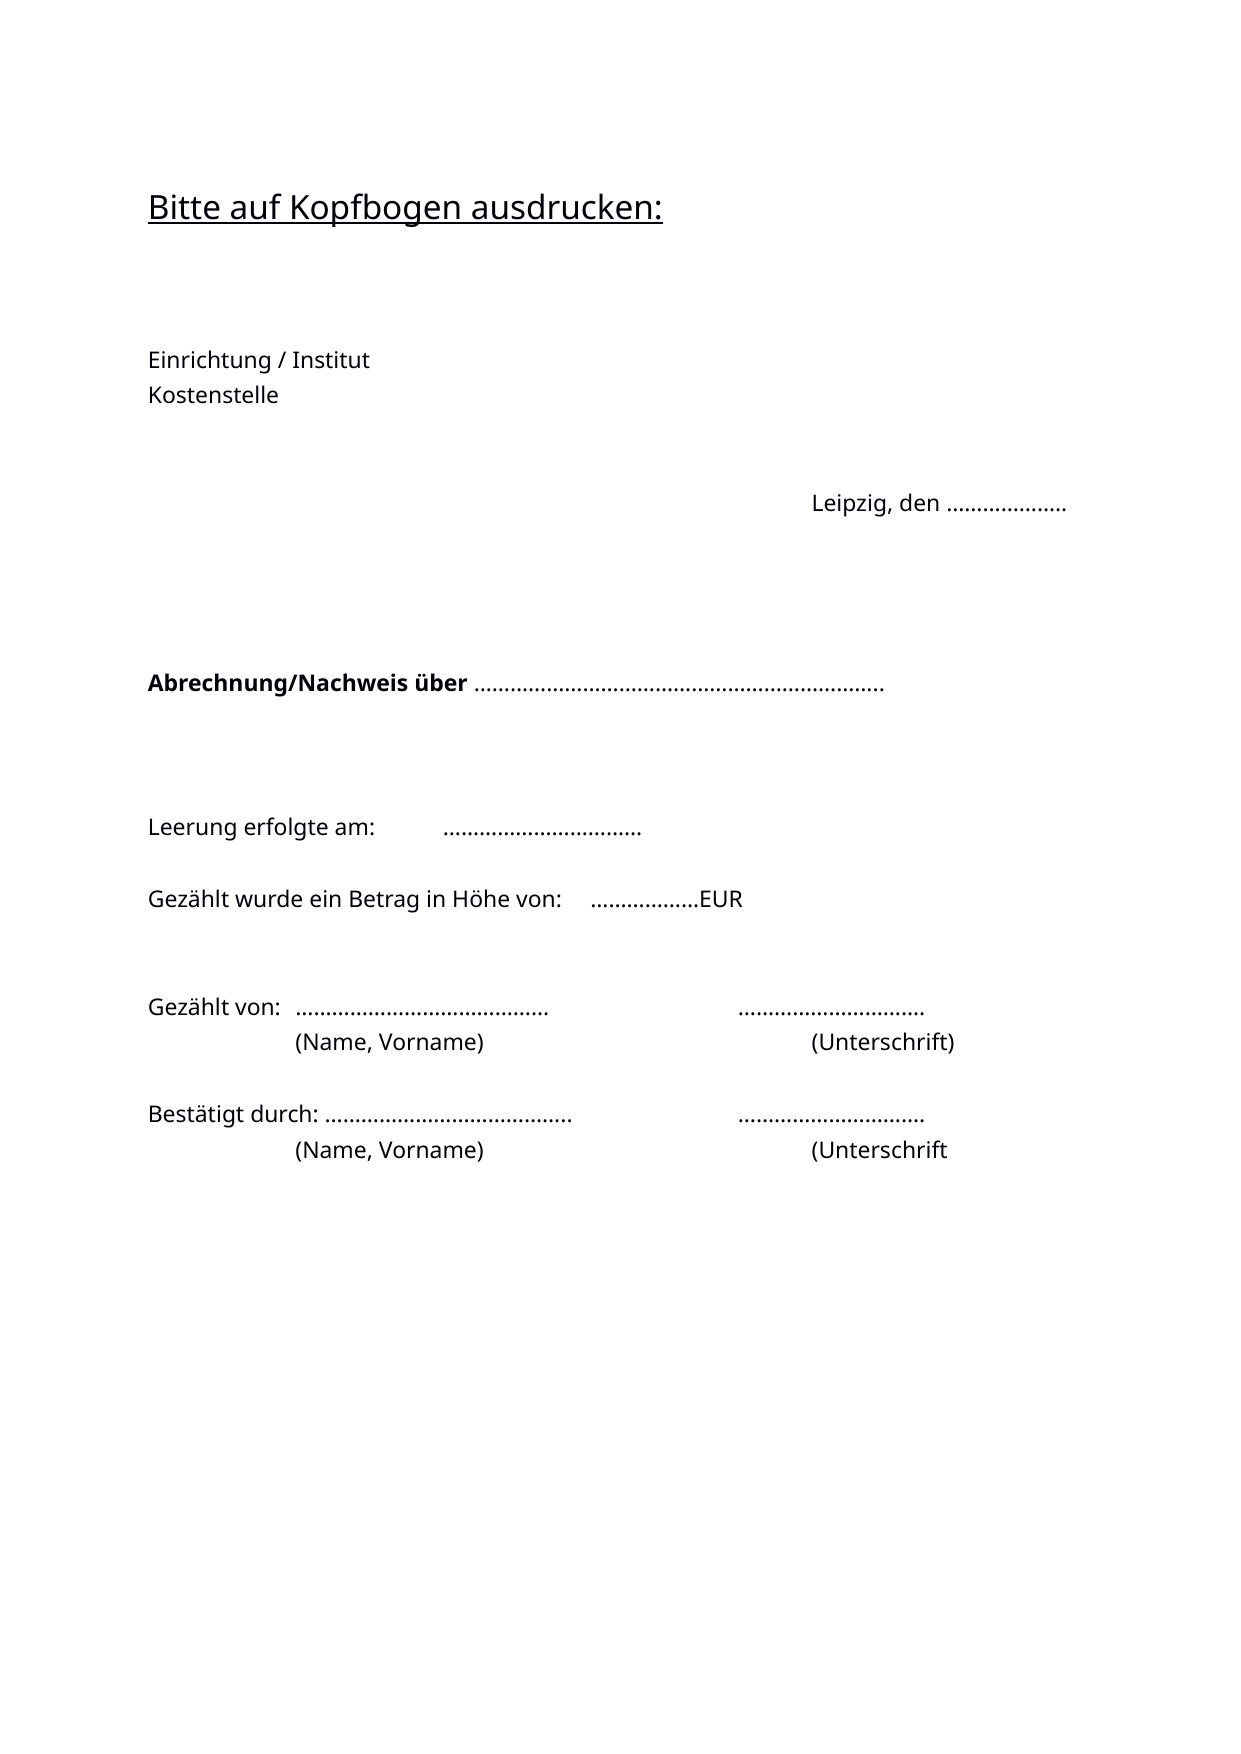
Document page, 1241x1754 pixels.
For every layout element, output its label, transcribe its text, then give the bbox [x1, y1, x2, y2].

text (Name, Vorname) (Unterschrift [148, 1134, 1093, 1165]
text Bestätigt durch: ………………………………….. …………………………. [148, 1098, 1093, 1129]
text Kostenstelle [148, 379, 1093, 411]
text Gezählt von: …………………………………… …………………………. [148, 990, 1093, 1022]
text Bitte auf Kopfbogen ausdrucken: [148, 183, 1093, 229]
text Einrichtung / Institut [148, 343, 1093, 375]
text Gezählt wurde ein Betrag in Höhe von: ………………EUR [148, 883, 1093, 914]
text Leerung erfolgte am: …………………………… [148, 811, 1093, 842]
text (Name, Vorname) (Unterschrift) [148, 1026, 1093, 1058]
text Abrechnung/Nachweis über ………………………………………………………….. [148, 667, 1093, 698]
text Leipzig, den ……………….. [148, 487, 1093, 518]
